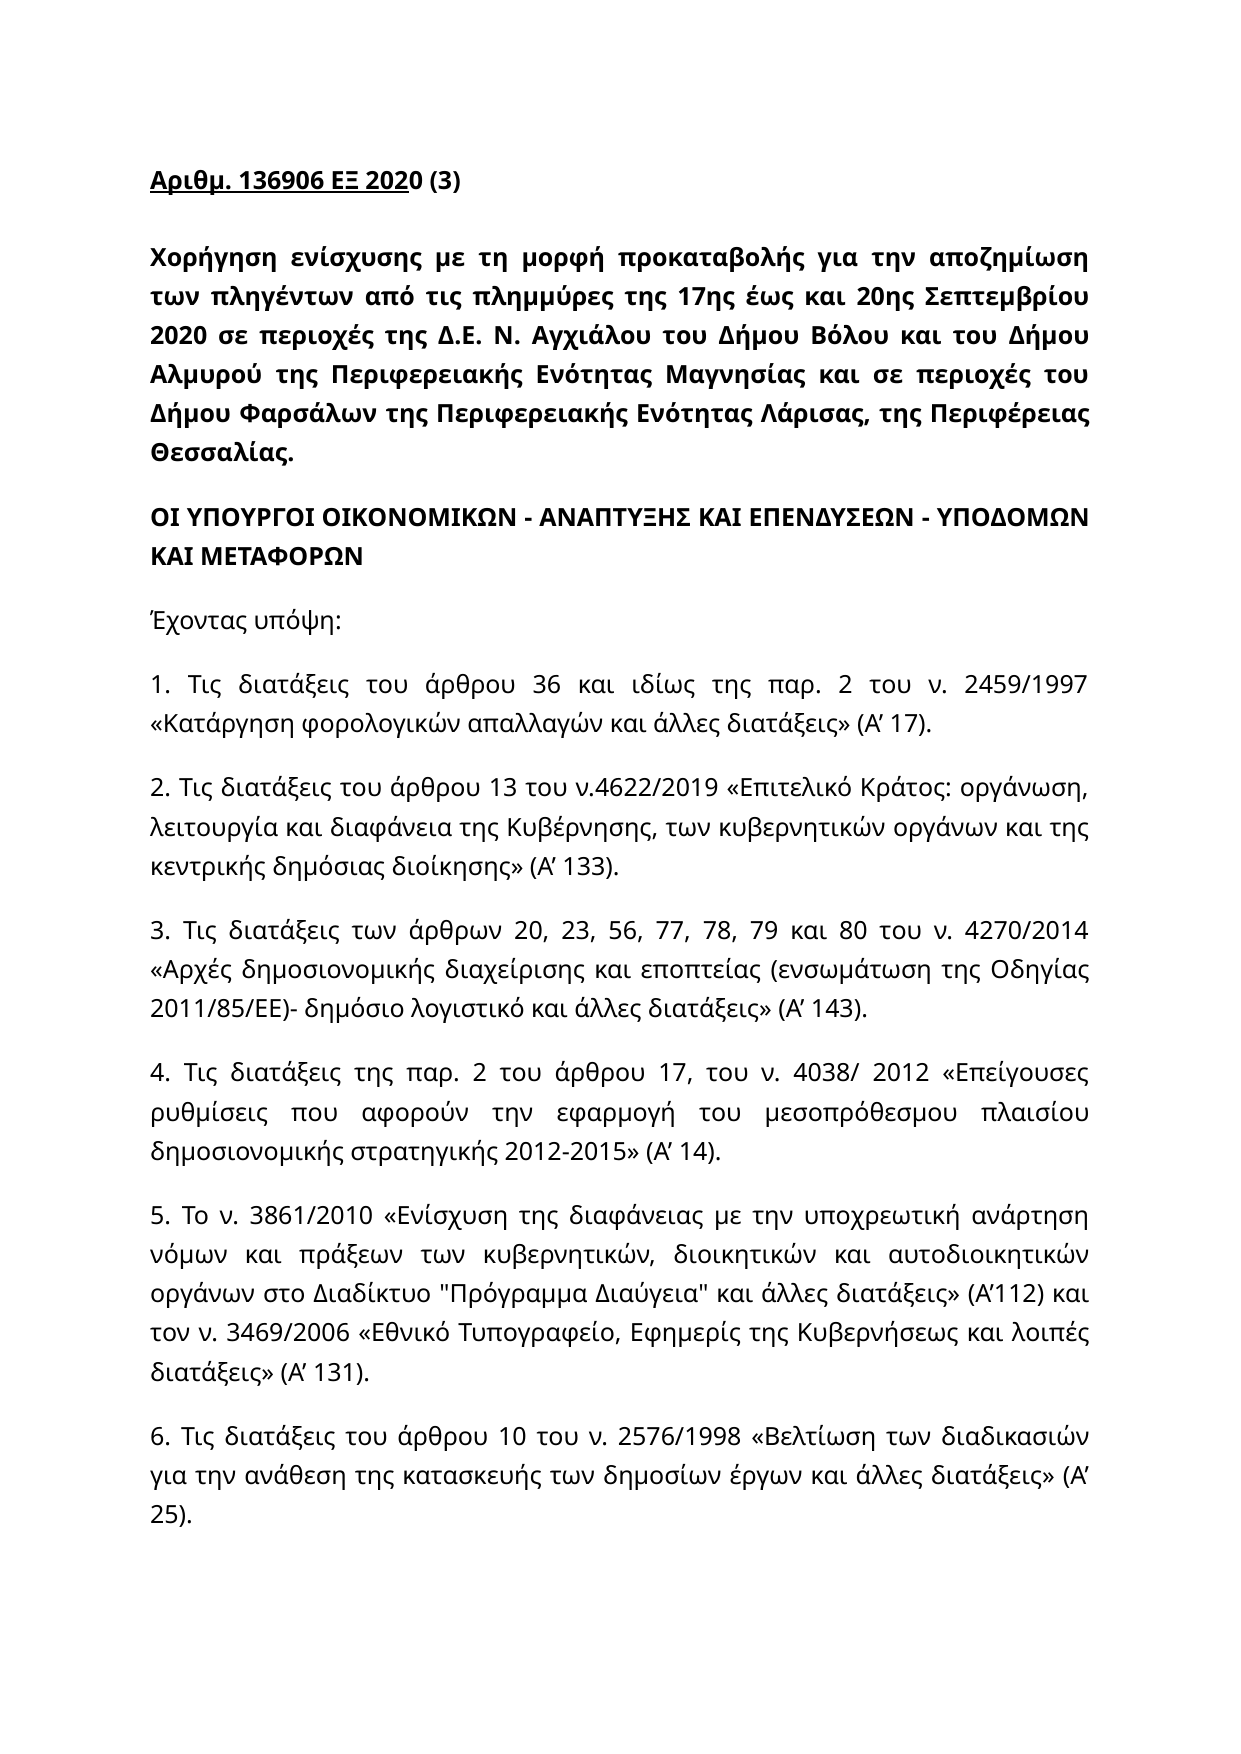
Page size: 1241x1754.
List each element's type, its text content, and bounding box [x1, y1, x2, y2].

title Αριθμ. 136906 ΕΞ 2020 (3) [150, 162, 1090, 197]
text ΟΙ ΥΠΟΥΡΓΟΙ ΟΙΚΟΝΟΜΙΚΩΝ - ΑΝΑΠΤΥΞΗΣ ΚΑΙ ΕΠΕΝΔΥΣΕΩΝ - ΥΠΟΔΟΜΩΝ ΚΑΙ ΜΕΤΑΦΟΡΩΝ [150, 499, 1090, 572]
text 3. Τις διατάξεις των άρθρων 20, 23, 56, 77, 78, 79 και 80 του ν. 4270/2014 «Αρχές δημοσιονομικής διαχείρισης και εποπτείας (ενσωμάτωση της Οδηγίας 2011/85/ΕΕ)- δημόσιο λογιστικό και άλλες διατάξεις» (Α’ 143). [150, 912, 1090, 1025]
text 4. Τις διατάξεις της παρ. 2 του άρθρου 17, του ν. 4038/ 2012 «Επείγουσες ρυθμίσεις που αφορούν την εφαρμογή του μεσοπρόθεσμου πλαισίου δημοσιονομικής στρατηγικής 2012-2015» (Α’ 14). [150, 1055, 1090, 1167]
text Χορήγηση ενίσχυσης με τη μορφή προκαταβολής για την αποζημίωση των πληγέντων από τις πλημμύρες της 17ης έως και 20ης Σεπτεμβρίου 2020 σε περιοχές της Δ.Ε. Ν. Αγχιάλου του Δήμου Βόλου και του Δήμου Αλμυρού της Περιφερειακής Ενότητας Μαγνησίας και σε περιοχές του Δήμου Φαρσάλων της Περιφερειακής Ενότητας Λάρισας, της Περιφέρειας Θεσσαλίας. [150, 239, 1090, 469]
text 6. Τις διατάξεις του άρθρου 10 του ν. 2576/1998 «Βελτίωση των διαδικασιών για την ανάθεση της κατασκευής των δημοσίων έργων και άλλες διατάξεις» (Α’ 25). [150, 1418, 1090, 1531]
text 2. Τις διατάξεις του άρθρου 13 του ν.4622/2019 «Επιτελικό Κράτος: οργάνωση, λειτουργία και διαφάνεια της Κυβέρνησης, των κυβερνητικών οργάνων και της κεντρικής δημόσιας διοίκησης» (Α’ 133). [150, 770, 1090, 882]
text 1. Τις διατάξεις του άρθρου 36 και ιδίως της παρ. 2 του ν. 2459/1997 «Κατάργηση φορολογικών απαλλαγών και άλλες διατάξεις» (Α’ 17). [150, 667, 1090, 740]
text Έχοντας υπόψη: [150, 602, 1090, 637]
text 5. Το ν. 3861/2010 «Ενίσχυση της διαφάνειας με την υποχρεωτική ανάρτηση νόμων και πράξεων των κυβερνητικών, διοικητικών και αυτοδιοικητικών οργάνων στο Διαδίκτυο "Πρόγραμμα Διαύγεια" και άλλες διατάξεις» (Α’112) και τον ν. 3469/2006 «Εθνικό Τυπογραφείο, Εφημερίς της Κυβερνήσεως και λοιπές διατάξεις» (Α’ 131). [150, 1197, 1090, 1388]
